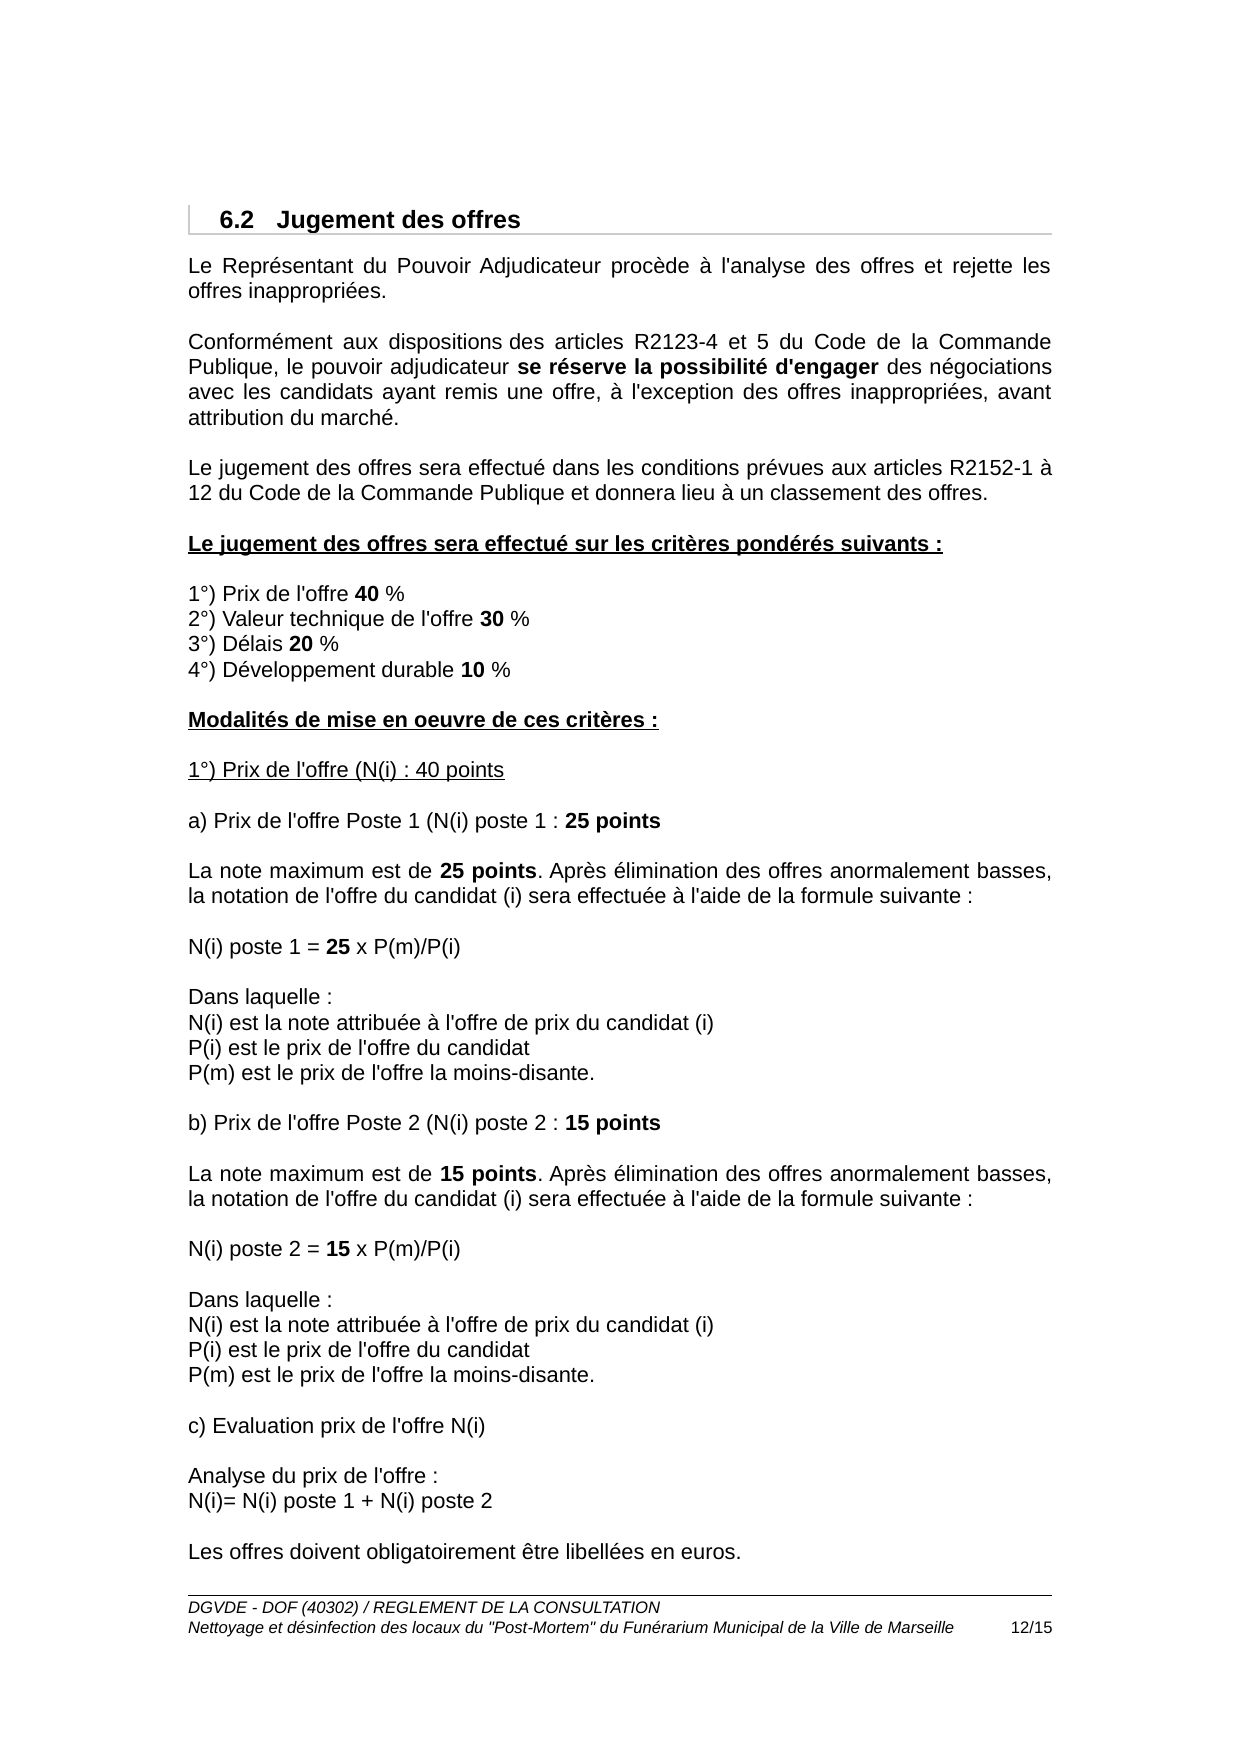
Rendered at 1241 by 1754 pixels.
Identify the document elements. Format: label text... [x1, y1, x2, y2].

text 3°) Délais 20 % [188, 631, 1052, 656]
text N(i)= N(i) poste 1 + N(i) poste 2 [188, 1488, 1052, 1513]
text N(i) est la note attribuée à l'offre de prix du candidat (i) [188, 1312, 1052, 1337]
text Le Représentant du Pouvoir Adjudicateur procède à l'analyse des offres et rejette les offres inappropriées. [188, 253, 1052, 303]
text P(m) est le prix de l'offre la moins-disante. [188, 1362, 1052, 1387]
text c) Evaluation prix de l'offre N(i) [188, 1413, 1052, 1438]
text La note maximum est de 25 points. Après élimination des offres anormalement basses, la notation de l'offre du candidat (i) sera effectuée à l'aide de la formule suivante : [188, 858, 1052, 908]
text N(i) poste 2 = 15 x P(m)/P(i) [188, 1236, 1052, 1261]
text 1°) Prix de l'offre 40 % [188, 581, 1052, 606]
text P(i) est le prix de l'offre du candidat [188, 1337, 1052, 1362]
text 4°) Développement durable 10 % [188, 656, 1052, 682]
text Dans laquelle : [188, 984, 1052, 1009]
text Modalités de mise en oeuvre de ces critères : [188, 707, 1052, 732]
text Le jugement des offres sera effectué sur les critères pondérés suivants : [188, 530, 1052, 556]
text Dans laquelle : [188, 1287, 1052, 1312]
text P(m) est le prix de l'offre la moins-disante. [188, 1060, 1052, 1085]
text Les offres doivent obligatoirement être libellées en euros. [188, 1539, 1052, 1564]
text La note maximum est de 15 points. Après élimination des offres anormalement basses, la notation de l'offre du candidat (i) sera effectuée à l'aide de la formule suivante : [188, 1161, 1052, 1211]
text Le jugement des offres sera effectué dans les conditions prévues aux articles R2152-1 à 12 du Code de la Commande Publique et donnera lieu à un classement des offres. [188, 455, 1052, 505]
text b) Prix de l'offre Poste 2 (N(i) poste 2 : 15 points [188, 1110, 1052, 1135]
text 2°) Valeur technique de l'offre 30 % [188, 606, 1052, 631]
text Conformément aux dispositions des articles R2123-4 et 5 du Code de la Commande Publique, le pouvoir adjudicateur se réserve la possibilité d'engager des négociations avec les candidats ayant remis une offre, à l'exception des offres inappropriées, avant attribution du marché. [188, 329, 1052, 429]
text N(i) poste 1 = 25 x P(m)/P(i) [188, 934, 1052, 959]
text N(i) est la note attribuée à l'offre de prix du candidat (i) [188, 1009, 1052, 1034]
subtitle Jugement des offres [188, 204, 1052, 233]
text P(i) est le prix de l'offre du candidat [188, 1034, 1052, 1060]
text 1°) Prix de l'offre (N(i) : 40 points [188, 757, 1052, 782]
text a) Prix de l'offre Poste 1 (N(i) poste 1 : 25 points [188, 808, 1052, 833]
text Analyse du prix de l'offre : [188, 1463, 1052, 1488]
